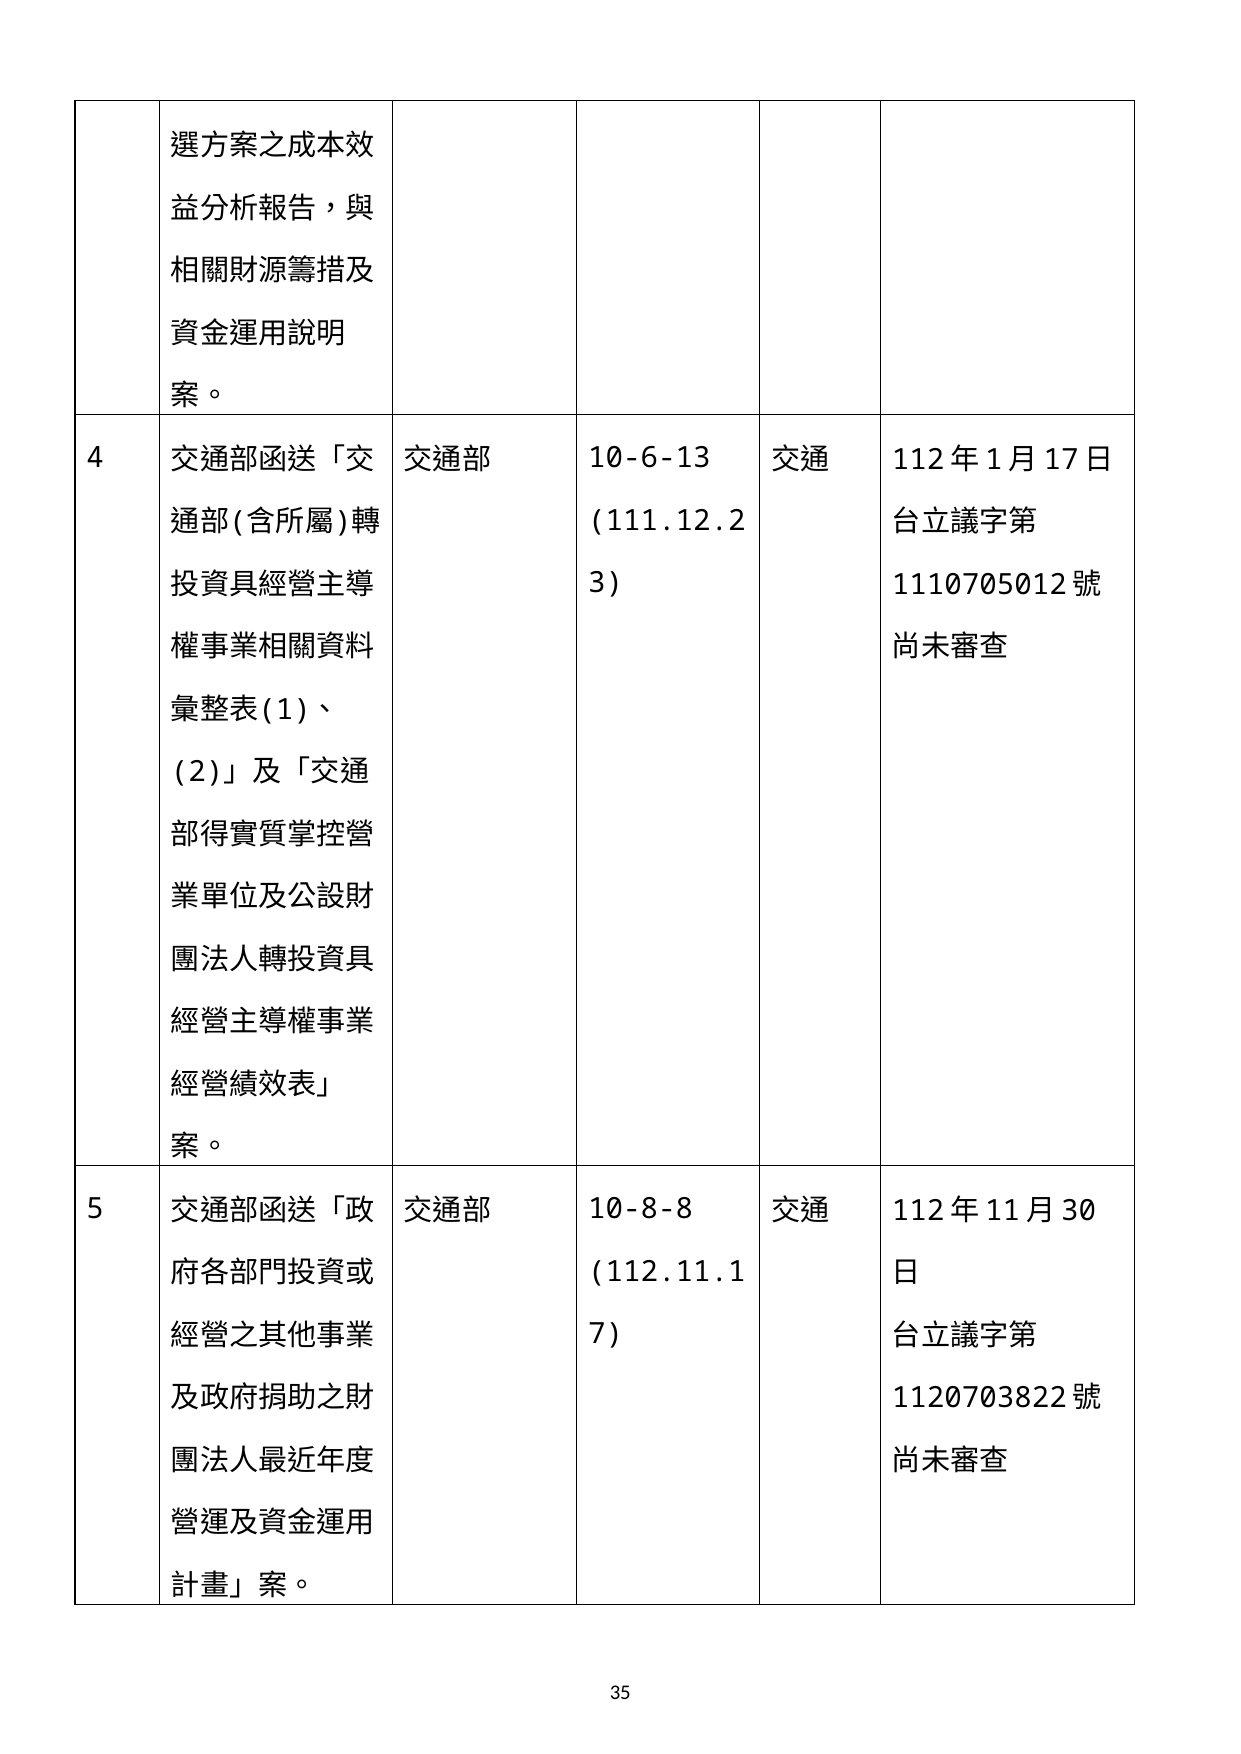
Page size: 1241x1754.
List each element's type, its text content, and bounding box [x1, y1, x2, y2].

table_cell 10-8-8 (112.11.17) [577, 1166, 759, 1603]
table_cell 4 [76, 415, 159, 1165]
table_cell 交通部 [393, 415, 576, 1165]
table_cell 交通部函送「政府各部門投資或經營之其他事業及政府捐助之財團法人最近年度營運及資金運用計畫」案。 [160, 1166, 392, 1603]
table_cell 112年1月17日 台立議字第1110705012號 尚未審查 [881, 415, 1134, 1165]
table_cell 選方案之成本效益分析報告，與相關財源籌措及資金運用說明案。 [160, 101, 392, 414]
table_cell 交通 [760, 1166, 880, 1603]
table_cell 交通 [760, 415, 880, 1165]
table_cell 112年11月30日 台立議字第1120703822號 尚未審查 [881, 1166, 1134, 1603]
table_cell [393, 101, 576, 414]
table_cell 10-6-13 (111.12.23) [577, 415, 759, 1165]
table_cell 交通部 [393, 1166, 576, 1603]
table_cell [760, 101, 880, 414]
table_cell 5 [76, 1166, 159, 1603]
table_cell [76, 101, 159, 414]
table_cell [577, 101, 759, 414]
table_cell [881, 101, 1134, 414]
table_cell 交通部函送「交通部(含所屬)轉投資具經營主導權事業相關資料彙整表(1)、(2)」及「交通部得實質掌控營業單位及公設財團法人轉投資具經營主導權事業經營績效表」案。 [160, 415, 392, 1165]
